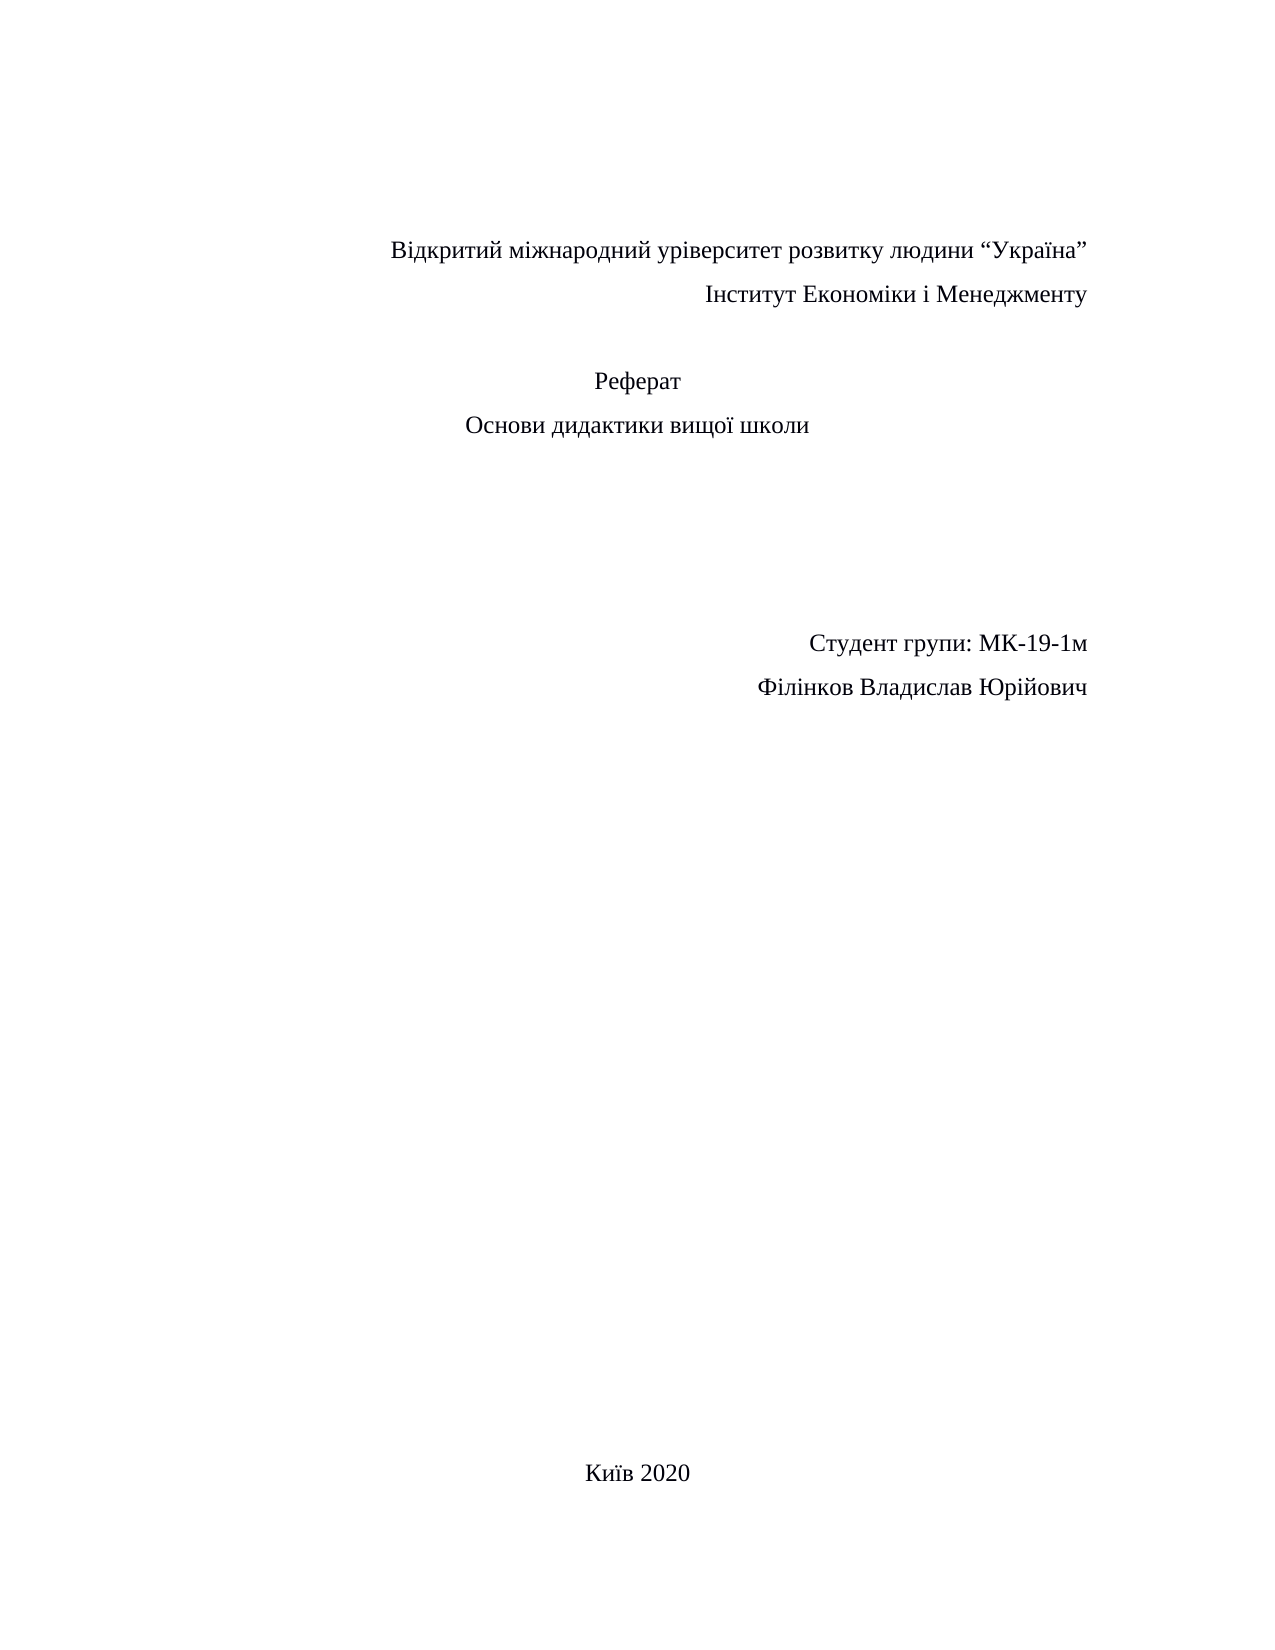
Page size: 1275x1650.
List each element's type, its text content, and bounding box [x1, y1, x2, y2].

text Філінков Владислав Юрійович [187, 674, 1087, 701]
text Основи дидактики вищої школи [187, 412, 1087, 439]
text Студент групи: МК-19-1м [261, 630, 1087, 657]
text Реферат [187, 368, 1087, 395]
text Київ 2020 [187, 1459, 1087, 1486]
text Відкритий міжнародний уріверситет розвитку людини “Україна” [187, 237, 1087, 264]
text Інститут Економіки і Менеджменту [187, 281, 1087, 308]
